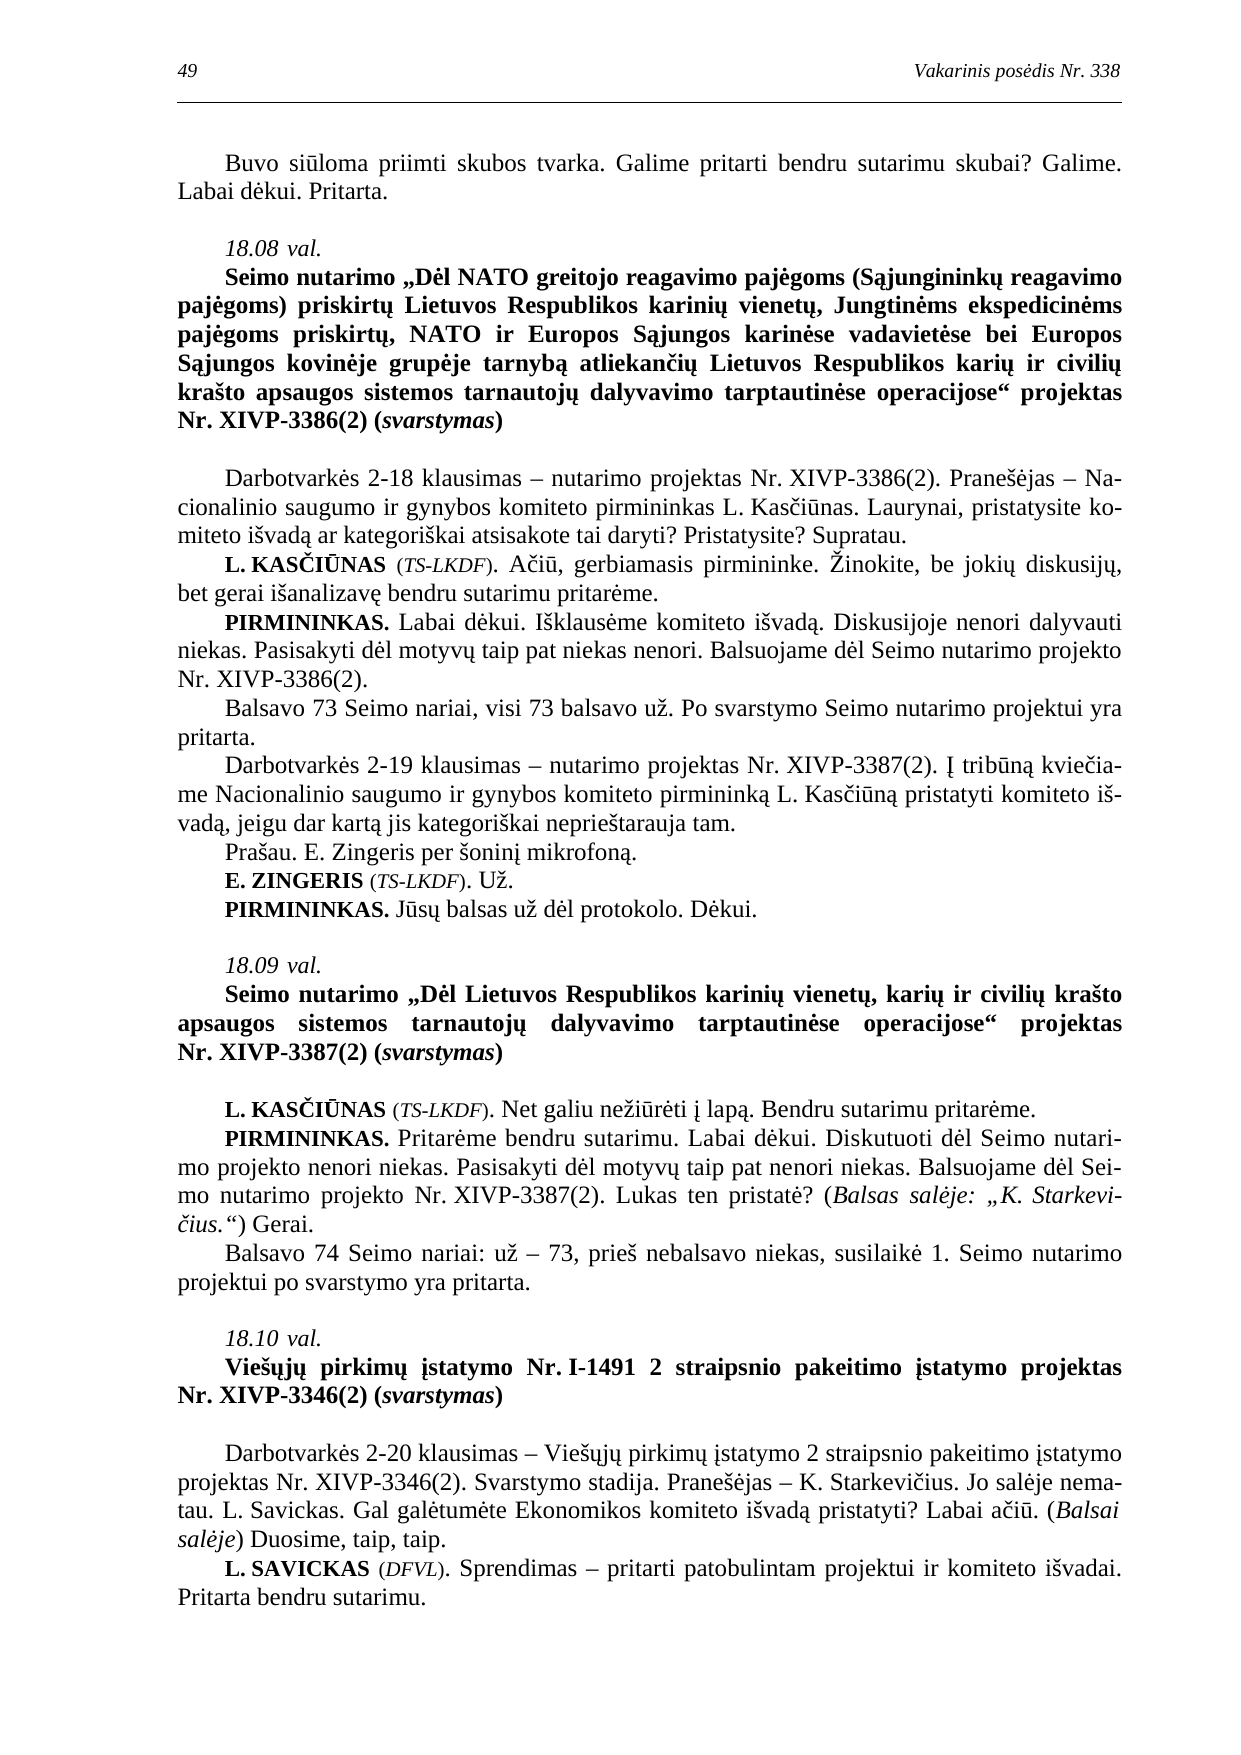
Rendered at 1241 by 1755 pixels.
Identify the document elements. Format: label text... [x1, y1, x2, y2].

text L. KASČIŪNAS (TS-LKDF). Net ga­liu ne­žiū­rė­ti į la­pą. Ben­dru su­ta­ri­mu pri­ta­rė­me. [177, 1094, 1122, 1123]
text E. ZINGERIS (TS-LKDF). Už. [177, 865, 1122, 894]
text Dar­bo­tvarkės 2-20 klau­si­mas – Vie­šų­jų pir­ki­mų įsta­ty­mo 2 straips­nio pa­kei­ti­mo įsta­ty­mo pro­jek­tas Nr. XIVP-3346(2). Svars­ty­mo sta­di­ja. Pra­ne­šė­jas – K. Star­ke­vi­čius. Jo sa­lė­je ne­ma­tau. L. Sa­vic­kas. Gal ga­lė­tu­mė­te Eko­no­mi­kos ko­mi­te­to iš­va­dą pri­sta­ty­ti? La­bai ačiū. (Bal­sai sa­lė­je) Duo­si­me, taip, taip. [177, 1438, 1122, 1553]
text PIRMININKAS. Jū­sų bal­sas už dėl pro­to­ko­lo. Dė­kui. [177, 894, 1122, 923]
text Bal­sa­vo 74 Sei­mo na­riai: už – 73, prieš ne­bal­sa­vo nie­kas, su­si­lai­kė 1. Sei­mo nu­ta­ri­mo pro­jek­tui po svars­ty­mo yra pri­tar­ta. [177, 1238, 1122, 1295]
text Bal­sa­vo 73 Sei­mo na­riai, vi­si 73 bal­sa­vo už. Po svars­ty­mo Sei­mo nu­ta­ri­mo pro­jek­tui yra pri­tar­ta. [177, 693, 1122, 750]
text 18.08 val. [224, 234, 1122, 262]
text Pra­šau. E. Zin­ge­ris per šo­ni­nį mik­ro­fo­ną. [177, 837, 1122, 865]
text 18.09 val. [224, 952, 1122, 979]
text Vie­šų­jų pir­ki­mų įsta­ty­mo Nr. I-1491 2 straips­nio pa­kei­ti­mo įsta­ty­mo pro­jek­tas Nr. XIVP-3346(2) (svars­ty­mas) [177, 1352, 1122, 1409]
text Dar­bo­tvarkės 2-18 klau­si­mas – nu­ta­ri­mo pro­jek­tas Nr. XIVP-3386(2). Pra­ne­šė­jas – Na­cio­na­li­nio sau­gu­mo ir gy­ny­bos ko­mi­te­to pir­mi­nin­kas L. Kas­čiū­nas. Lau­ry­nai, pri­sta­ty­si­te ko­mi­te­to iš­va­dą ar ka­te­go­riš­kai at­si­sa­ko­te tai da­ry­ti? Pri­sta­ty­si­te? Su­pra­tau. [177, 463, 1122, 549]
text Dar­bo­tvarkės 2-19 klau­si­mas – nu­ta­ri­mo pro­jek­tas Nr. XIVP-3387(2). Į tri­bū­ną kvie­čia­me Na­cio­na­li­nio sau­gu­mo ir gy­ny­bos ko­mi­te­to pir­mi­nin­ką L. Kas­čiū­ną pri­sta­ty­ti ko­mi­te­to iš­va­dą, jei­gu dar kar­tą jis ka­te­go­riš­kai ne­pri­eš­ta­rau­ja tam. [177, 750, 1122, 837]
text Sei­mo nu­ta­ri­mo „Dėl NATO grei­to­jo re­a­ga­vi­mo pa­jė­goms (Są­jun­gi­nin­kų re­a­ga­vi­mo pa­jė­goms) pri­skir­tų Lie­tu­vos Res­pub­li­kos ka­ri­nių vie­ne­tų, Jung­ti­nėms eks­pe­di­ci­nėms pa­jė­goms pri­skir­tų, NATO ir Eu­ro­pos Są­jun­gos ka­ri­nė­se va­da­vie­tė­se bei Eu­ro­pos Sąjun­gos ko­vi­nė­je gru­pė­je tar­ny­bą at­lie­kan­čių Lie­tu­vos Res­pub­li­kos ka­rių ir ci­vi­lių kraš­to ap­sau­gos sis­te­mos tar­nau­to­jų da­ly­va­vi­mo tarp­tau­ti­nė­se ope­ra­ci­jo­se“ pro­jek­tas Nr. XIVP-3386(2) (svars­ty­mas) [177, 262, 1122, 434]
text L. KASČIŪNAS (TS-LKDF). Ačiū, ger­bia­ma­sis pir­mi­nin­ke. Ži­no­ki­te, be jo­kių dis­ku­si­jų, bet ge­rai iš­ana­li­za­vę ben­dru su­ta­ri­mu pri­ta­rė­me. [177, 549, 1122, 607]
text 18.10 val. [224, 1324, 1122, 1352]
text Sei­mo nu­ta­ri­mo „Dėl Lie­tu­vos Res­pub­li­kos ka­ri­nių vie­ne­tų, ka­rių ir ci­vi­lių kraš­to ap­sau­gos sis­te­mos tar­nau­to­jų da­ly­va­vi­mo tarp­tau­ti­nė­se ope­ra­ci­jo­se“ pro­jek­tas Nr. XIVP-3387(2) (svars­ty­mas) [177, 979, 1122, 1065]
text PIRMININKAS. Pri­ta­rė­me ben­dru su­ta­ri­mu. La­bai dė­kui. Dis­ku­tuo­ti dėl Sei­mo nu­ta­ri­mo pro­jek­to ne­no­ri nie­kas. Pa­si­sa­ky­ti dėl mo­ty­vų taip pat ne­no­ri nie­kas. Bal­suo­ja­me dėl Sei­mo nu­ta­ri­mo pro­jek­to Nr. XIVP-3387(2). Lu­kas ten pri­sta­tė? (Bal­sas sa­lė­je: „K. Star­ke­vi­čius.“) Ge­rai. [177, 1123, 1122, 1238]
text Bu­vo siū­lo­ma pri­im­ti sku­bos tvar­ka. Ga­li­me pri­tar­ti ben­dru su­ta­ri­mu sku­bai? Ga­li­me. La­bai dė­kui. Pri­tar­ta. [177, 148, 1122, 205]
text PIRMININKAS. La­bai dė­kui. Iš­klau­sė­me ko­mi­te­to iš­va­dą. Dis­ku­si­jo­je ne­no­ri da­ly­vau­ti nie­kas. Pa­si­sa­ky­ti dėl mo­ty­vų taip pat nie­kas ne­no­ri. Bal­suo­ja­me dėl Sei­mo nu­ta­ri­mo pro­jek­to Nr. XIVP-3386(2). [177, 607, 1122, 693]
text L. SAVICKAS (DFVL). Spren­di­mas – pri­tar­ti pa­to­bu­lin­tam pro­jek­tui ir ko­mi­te­to iš­va­dai. Pri­tar­ta ben­dru su­ta­ri­mu. [177, 1553, 1122, 1611]
